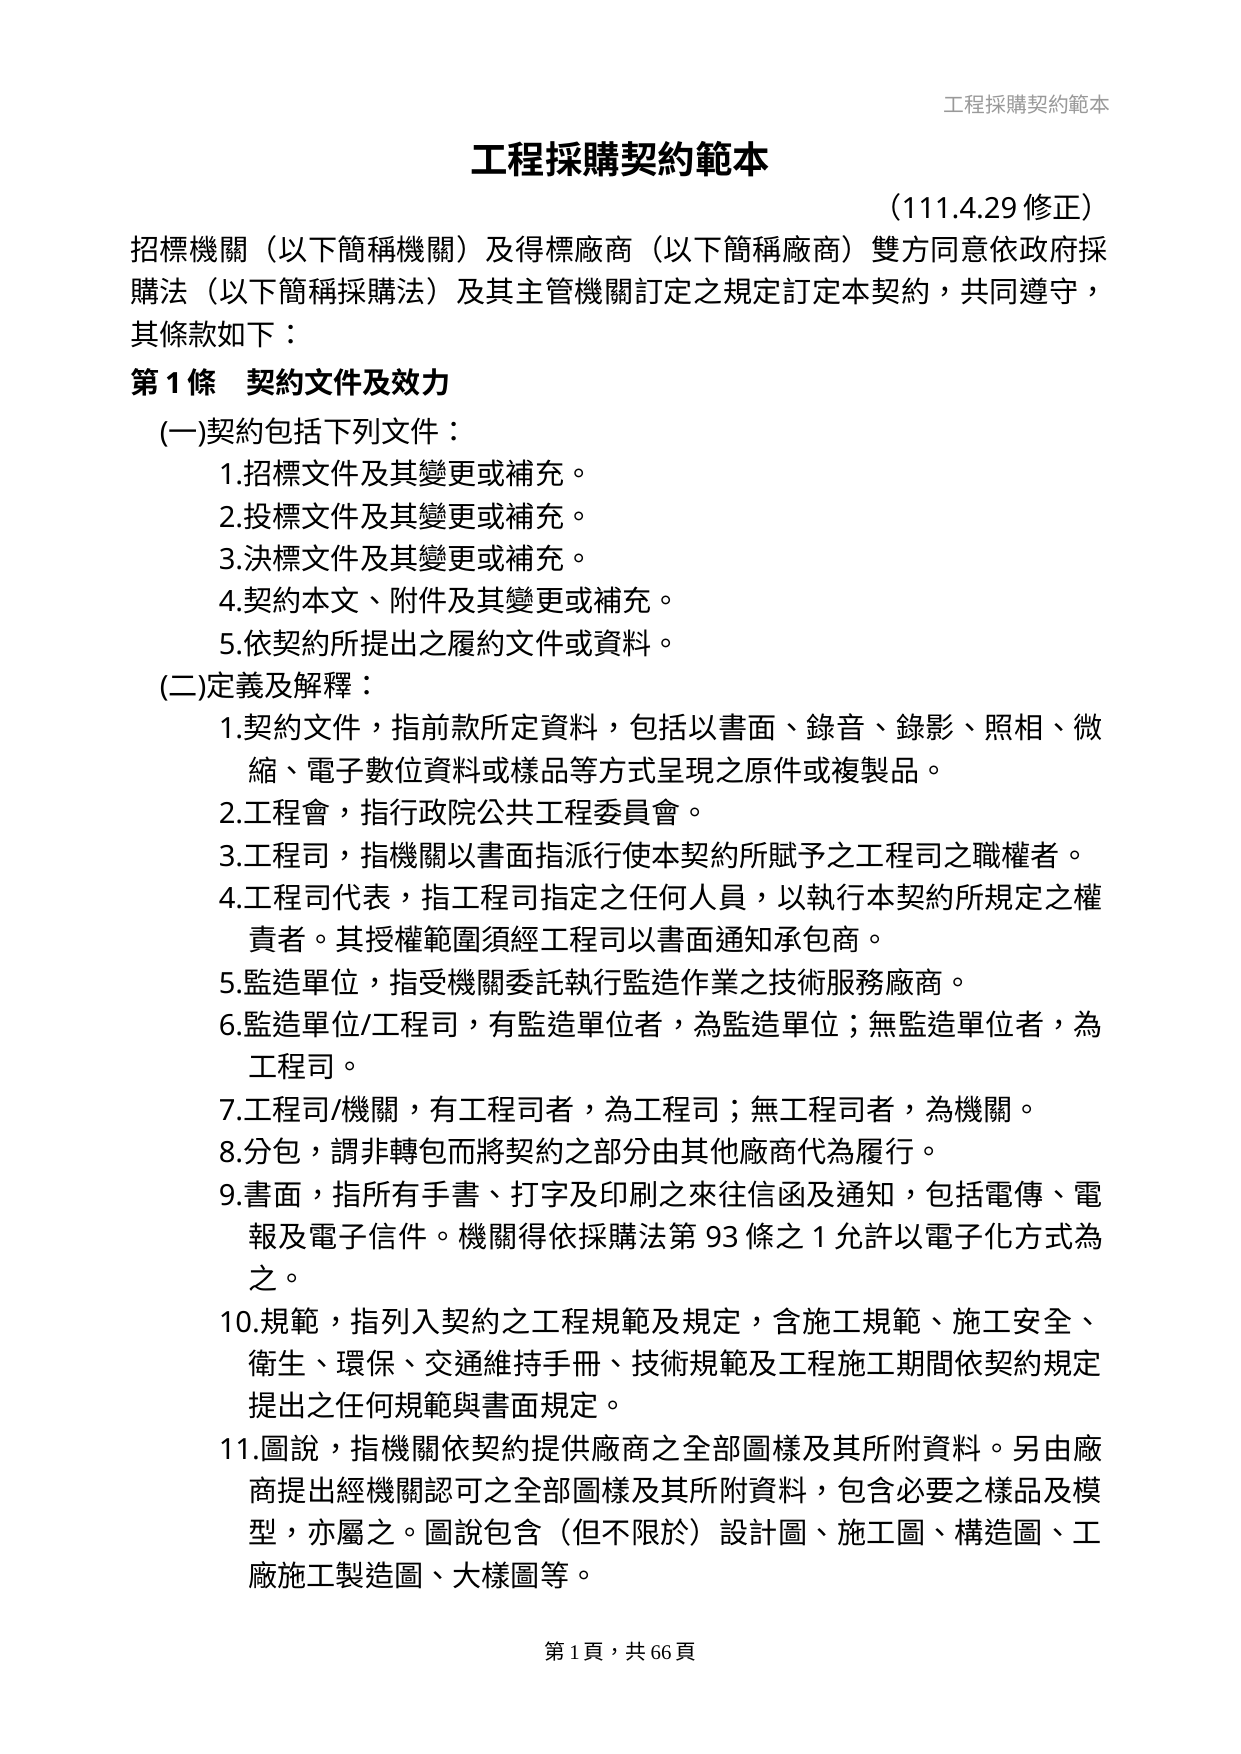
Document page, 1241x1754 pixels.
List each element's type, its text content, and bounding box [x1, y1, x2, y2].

text 5.依契約所提出之履約文件或資料。 [218, 620, 1104, 663]
text 3.工程司，指機關以書面指派行使本契約所賦予之工程司之職權者。 [218, 832, 1104, 874]
text (二)定義及解釋： [159, 663, 1110, 705]
text 招標機關（以下簡稱機關）及得標廠商（以下簡稱廠商）雙方同意依政府採購法（以下簡稱採購法）及其主管機關訂定之規定訂定本契約，共同遵守，其條款如下： [130, 227, 1110, 353]
text 2.投標文件及其變更或補充。 [218, 493, 1104, 536]
text (一)契約包括下列文件： [159, 408, 1110, 451]
text 6.監造單位/工程司，有監造單位者，為監造單位；無監造單位者，為工程司。 [218, 1002, 1104, 1086]
text 8.分包，謂非轉包而將契約之部分由其他廠商代為履行。 [218, 1129, 1104, 1171]
text 1.招標文件及其變更或補充。 [218, 451, 1104, 493]
text （111.4.29修正） [130, 184, 1110, 227]
text 9.書面，指所有手書、打字及印刷之來往信函及通知，包括電傳、電報及電子信件。機關得依採購法第93條之1允許以電子化方式為之。 [218, 1171, 1104, 1298]
text 2.工程會，指行政院公共工程委員會。 [218, 790, 1104, 832]
text 第1條 契約文件及效力 [130, 360, 1110, 402]
text 4.契約本文、附件及其變更或補充。 [218, 578, 1104, 620]
text 4.工程司代表，指工程司指定之任何人員，以執行本契約所規定之權責者。其授權範圍須經工程司以書面通知承包商。 [218, 874, 1104, 959]
text 1.契約文件，指前款所定資料，包括以書面、錄音、錄影、照相、微縮、電子數位資料或樣品等方式呈現之原件或複製品。 [218, 705, 1104, 790]
text 工程採購契約範本 [130, 130, 1110, 184]
text 5.監造單位，指受機關委託執行監造作業之技術服務廠商。 [218, 959, 1104, 1002]
text 10.規範，指列入契約之工程規範及規定，含施工規範、施工安全、衛生、環保、交通維持手冊、技術規範及工程施工期間依契約規定提出之任何規範與書面規定。 [218, 1298, 1104, 1425]
text 11.圖說，指機關依契約提供廠商之全部圖樣及其所附資料。另由廠商提出經機關認可之全部圖樣及其所附資料，包含必要之樣品及模型，亦屬之。圖說包含（但不限於）設計圖、施工圖、構造圖、工廠施工製造圖、大樣圖等。 [218, 1425, 1104, 1594]
text 3.決標文件及其變更或補充。 [218, 536, 1104, 578]
text 7.工程司/機關，有工程司者，為工程司；無工程司者，為機關。 [218, 1086, 1104, 1129]
